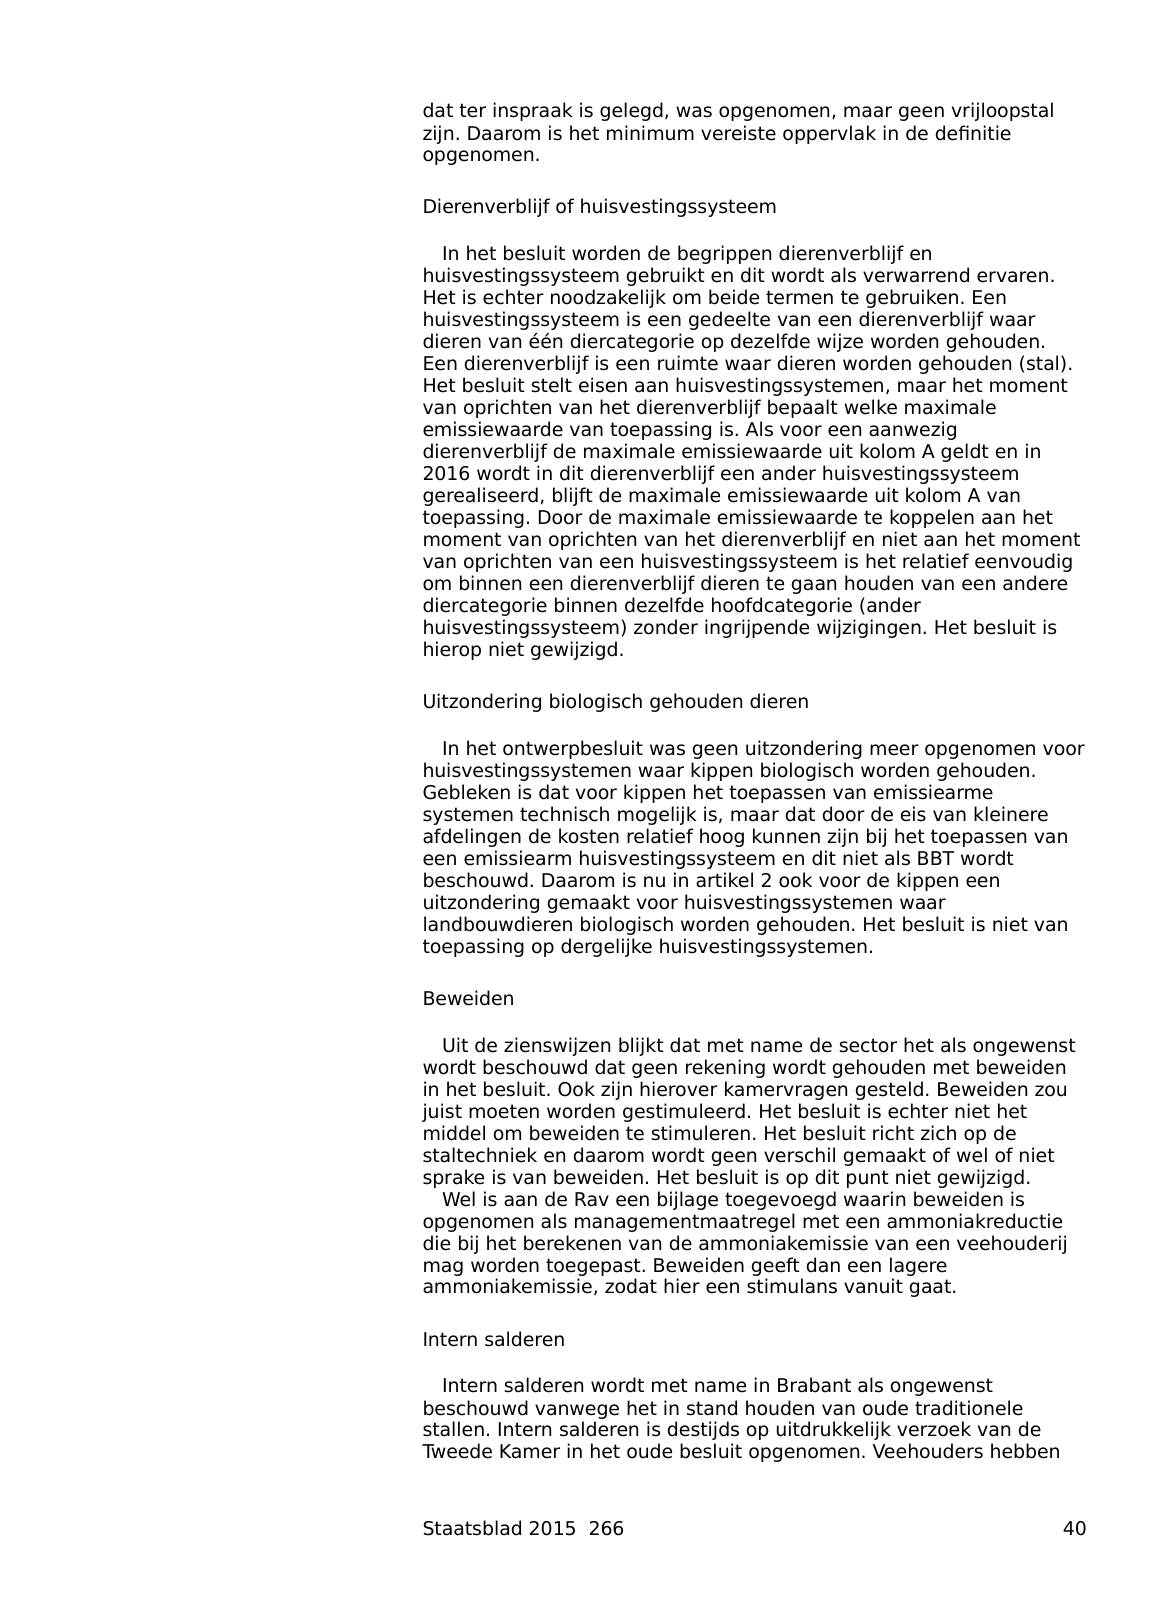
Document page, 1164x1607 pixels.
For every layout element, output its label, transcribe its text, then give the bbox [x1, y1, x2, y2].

text Uit de zienswijzen blijkt dat met name de sector het als ongewenst wordt beschouwd dat geen rekening wordt gehouden met beweiden in het besluit. Ook zijn hierover kamervragen gesteld. Beweiden zou juist moeten worden gestimuleerd. Het besluit is echter niet het middel om beweiden te stimuleren. Het besluit richt zich op de staltechniek en daarom wordt geen verschil gemaakt of wel of niet sprake is van beweiden. Het besluit is op dit punt niet gewijzigd. [422, 1035, 1087, 1188]
text Intern salderen wordt met name in Brabant als ongewenst beschouwd vanwege het in stand houden van oude traditionele stallen. Intern salderen is destijds op uitdrukkelijk verzoek van de Tweede Kamer in het oude besluit opgenomen. Veehouders hebben [422, 1375, 1087, 1463]
subtitle Dierenverblijf of huisvestingssysteem [422, 196, 1087, 218]
text dat ter inspraak is gelegd, was opgenomen, maar geen vrijloopstal zijn. Daarom is het minimum vereiste oppervlak in de definitie opgenomen. [422, 100, 1087, 166]
subtitle Intern salderen [422, 1328, 1087, 1350]
text In het besluit worden de begrippen dierenverblijf en huisvestingssysteem gebruikt en dit wordt als verwarrend ervaren. Het is echter noodzakelijk om beide termen te gebruiken. Een huisvestingssysteem is een gedeelte van een dierenverblijf waar dieren van één diercategorie op dezelfde wijze worden gehouden. Een dierenverblijf is een ruimte waar dieren worden gehouden (stal). Het besluit stelt eisen aan huisvestingssystemen, maar het moment van oprichten van het dierenverblijf bepaalt welke maximale emissiewaarde van toepassing is. Als voor een aanwezig dierenverblijf de maximale emissiewaarde uit kolom A geldt en in 2016 wordt in dit dierenverblijf een ander huisvestingssysteem gerealiseerd, blijft de maximale emissiewaarde uit kolom A van toepassing. Door de maximale emissiewaarde te koppelen aan het moment van oprichten van het dierenverblijf en niet aan het moment van oprichten van een huisvestingssysteem is het relatief eenvoudig om binnen een dierenverblijf dieren te gaan houden van een andere diercategorie binnen dezelfde hoofdcategorie (ander huisvestingssysteem) zonder ingrijpende wijzigingen. Het besluit is hierop niet gewijzigd. [422, 243, 1087, 661]
subtitle Beweiden [422, 988, 1087, 1010]
text In het ontwerpbesluit was geen uitzondering meer opgenomen voor huisvestingssystemen waar kippen biologisch worden gehouden. Gebleken is dat voor kippen het toepassen van emissiearme systemen technisch mogelijk is, maar dat door de eis van kleinere afdelingen de kosten relatief hoog kunnen zijn bij het toepassen van een emissiearm huisvestingssysteem en dit niet als BBT wordt beschouwd. Daarom is nu in artikel 2 ook voor de kippen een uitzondering gemaakt voor huisvestingssystemen waar landbouwdieren biologisch worden gehouden. Het besluit is niet van toepassing op dergelijke huisvestingssystemen. [422, 738, 1087, 958]
text Wel is aan de Rav een bijlage toegevoegd waarin beweiden is opgenomen als managementmaatregel met een ammoniakreductie die bij het berekenen van de ammoniakemissie van een veehouderij mag worden toegepast. Beweiden geeft dan een lagere ammoniakemissie, zodat hier een stimulans vanuit gaat. [422, 1188, 1087, 1298]
subtitle Uitzondering biologisch gehouden dieren [422, 691, 1087, 713]
